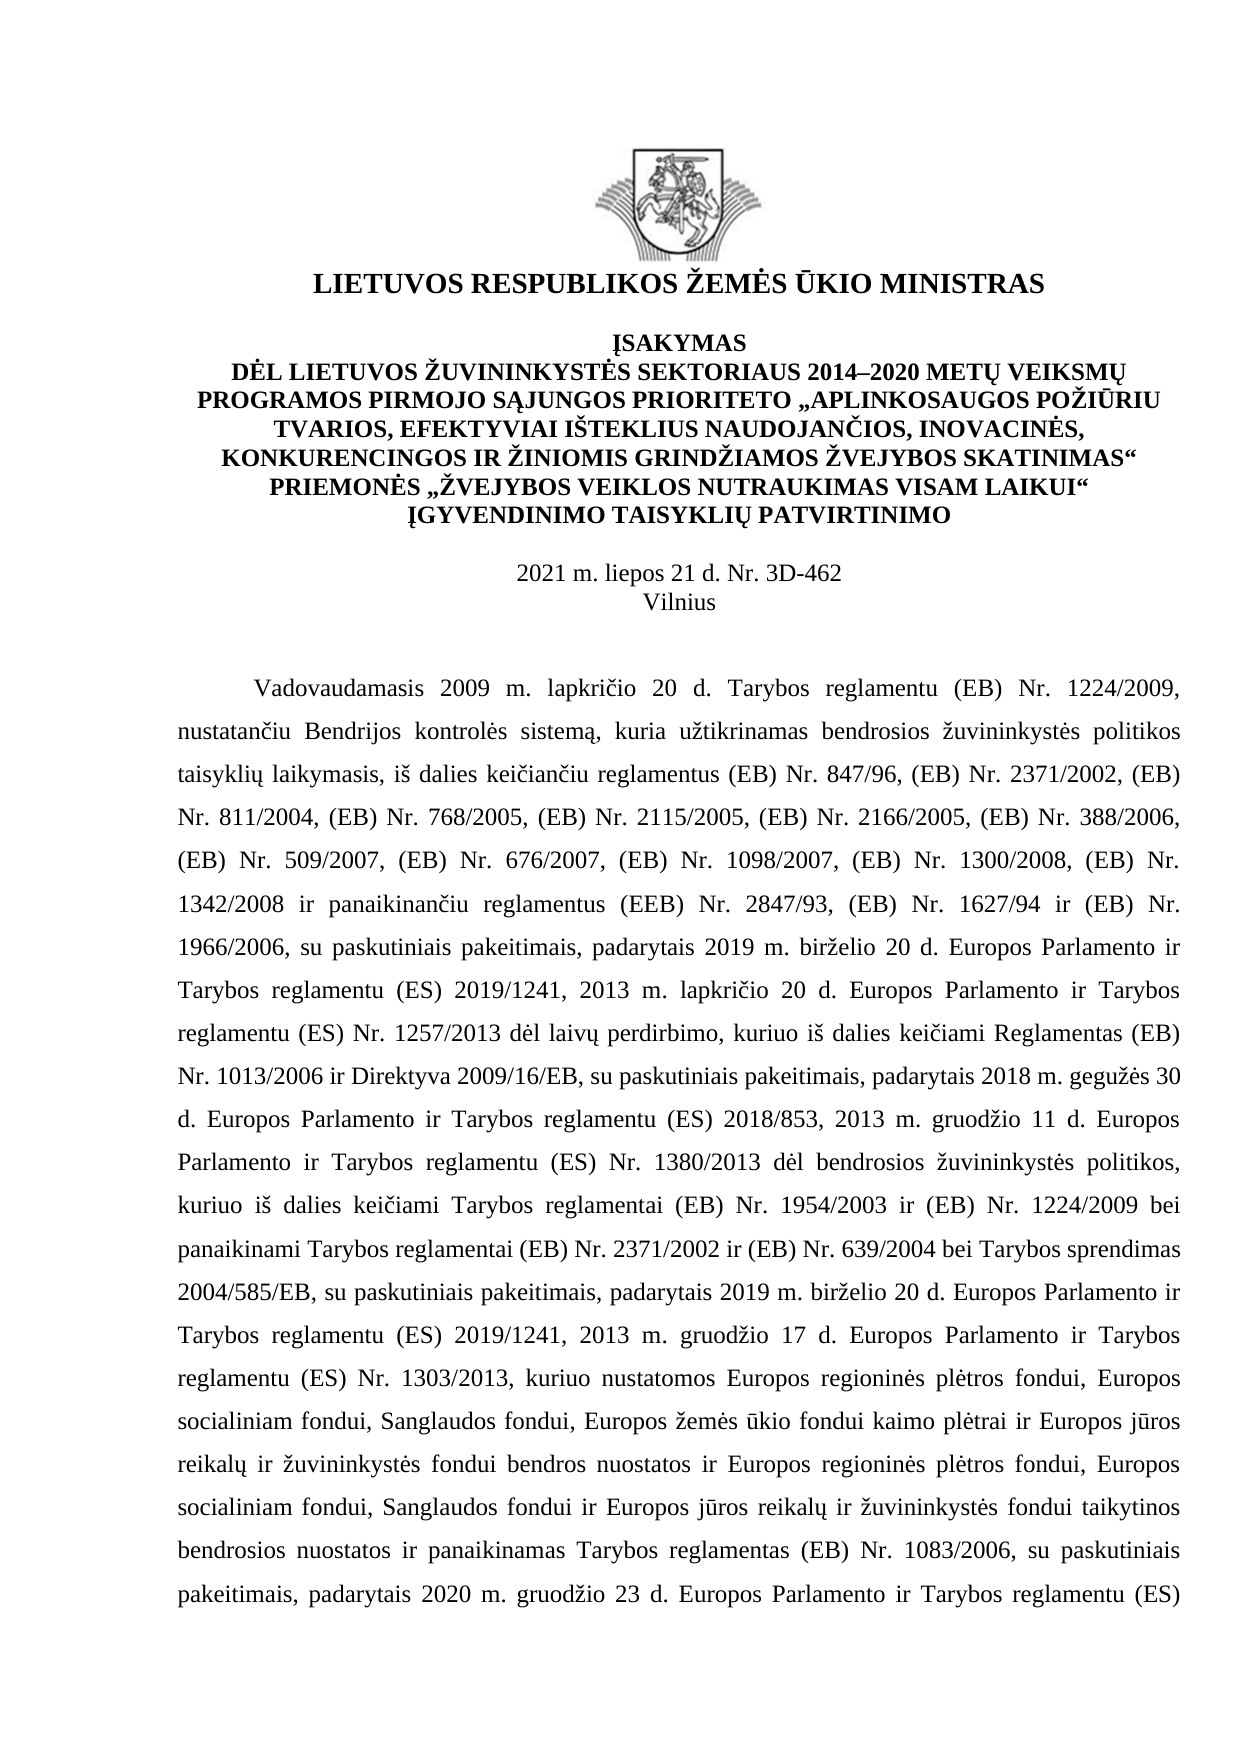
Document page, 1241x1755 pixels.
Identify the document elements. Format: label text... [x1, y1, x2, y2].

text DĖL LIETUVOS ŽUVININKYSTĖS SEKTORIAUS 2014–2020 METŲ VEIKSMŲ PROGRAMOS PIRMOJO SĄJUNGOS PRIORITETO „APLINKOSAUGOS POŽIŪRIU TVARIOS, EFEKTYVIAI IŠTEKLIUS NAUDOJANČIOS, INOVACINĖS, KONKURENCINGOS IR ŽINIOMIS GRINDŽIAMOS ŽVEJYBOS SKATINIMAS“ PRIEMONĖS „ŽVEJYBOS VEIKLOS NUTRAUKIMAS VISAM LAIKUI“ ĮGYVENDINIMO TAISYKLIŲ PATVIRTINIMO [177, 357, 1181, 529]
text Vilnius [177, 587, 1181, 616]
text LIETUVOS RESPUBLIKOS ŽEMĖS ŪKIO MINISTRAS [177, 266, 1181, 299]
text 2021 m. liepos 21 d. Nr. 3D-462 [177, 558, 1181, 587]
text ĮSAKYMAS [177, 328, 1181, 357]
text Vadovaudamasis 2009 m. lapkričio 20 d. Tarybos reglamentu (EB) Nr. 1224/2009, nustatančiu Bendrijos kontrolės sistemą, kuria užtikrinamas bendrosios žuvininkystės politikos taisyklių laikymasis, iš dalies keičiančiu reglamentus (EB) Nr. 847/96, (EB) Nr. 2371/2002, (EB) Nr. 811/2004, (EB) Nr. 768/2005, (EB) Nr. 2115/2005, (EB) Nr. 2166/2005, (EB) Nr. 388/2006, (EB) Nr. 509/2007, (EB) Nr. 676/2007, (EB) Nr. 1098/2007, (EB) Nr. 1300/2008, (EB) Nr. 1342/2008 ir panaikinančiu reglamentus (EEB) Nr. 2847/93, (EB) Nr. 1627/94 ir (EB) Nr. 1966/2006, su paskutiniais pakeitimais, padarytais 2019 m. birželio 20 d. Europos Parlamento ir Tarybos reglamentu (ES) 2019/1241, 2013 m. lapkričio 20 d. Europos Parlamento ir Tarybos reglamentu (ES) Nr. 1257/2013 dėl laivų perdirbimo, kuriuo iš dalies keičiami Reglamentas (EB) Nr. 1013/2006 ir Direktyva 2009/16/EB, su paskutiniais pakeitimais, padarytais 2018 m. gegužės 30 d. Europos Parlamento ir Tarybos reglamentu (ES) 2018/853, 2013 m. gruodžio 11 d. Europos Parlamento ir Tarybos reglamentu (ES) Nr. 1380/2013 dėl bendrosios žuvininkystės politikos, kuriuo iš dalies keičiami Tarybos reglamentai (EB) Nr. 1954/2003 ir (EB) Nr. 1224/2009 bei panaikinami Tarybos reglamentai (EB) Nr. 2371/2002 ir (EB) Nr. 639/2004 bei Tarybos sprendimas 2004/585/EB, su paskutiniais pakeitimais, padarytais 2019 m. birželio 20 d. Europos Parlamento ir Tarybos reglamentu (ES) 2019/1241, 2013 m. gruodžio 17 d. Europos Parlamento ir Tarybos reglamentu (ES) Nr. 1303/2013, kuriuo nustatomos Europos regioninės plėtros fondui, Europos socialiniam fondui, Sanglaudos fondui, Europos žemės ūkio fondui kaimo plėtrai ir Europos jūros reikalų ir žuvininkystės fondui bendros nuostatos ir Europos regioninės plėtros fondui, Europos socialiniam fondui, Sanglaudos fondui ir Europos jūros reikalų ir žuvininkystės fondui taikytinos bendrosios nuostatos ir panaikinamas Tarybos reglamentas (EB) Nr. 1083/2006, su paskutiniais pakeitimais, padarytais 2020 m. gruodžio 23 d. Europos Parlamento ir Tarybos reglamentu (ES) [177, 673, 1181, 1607]
